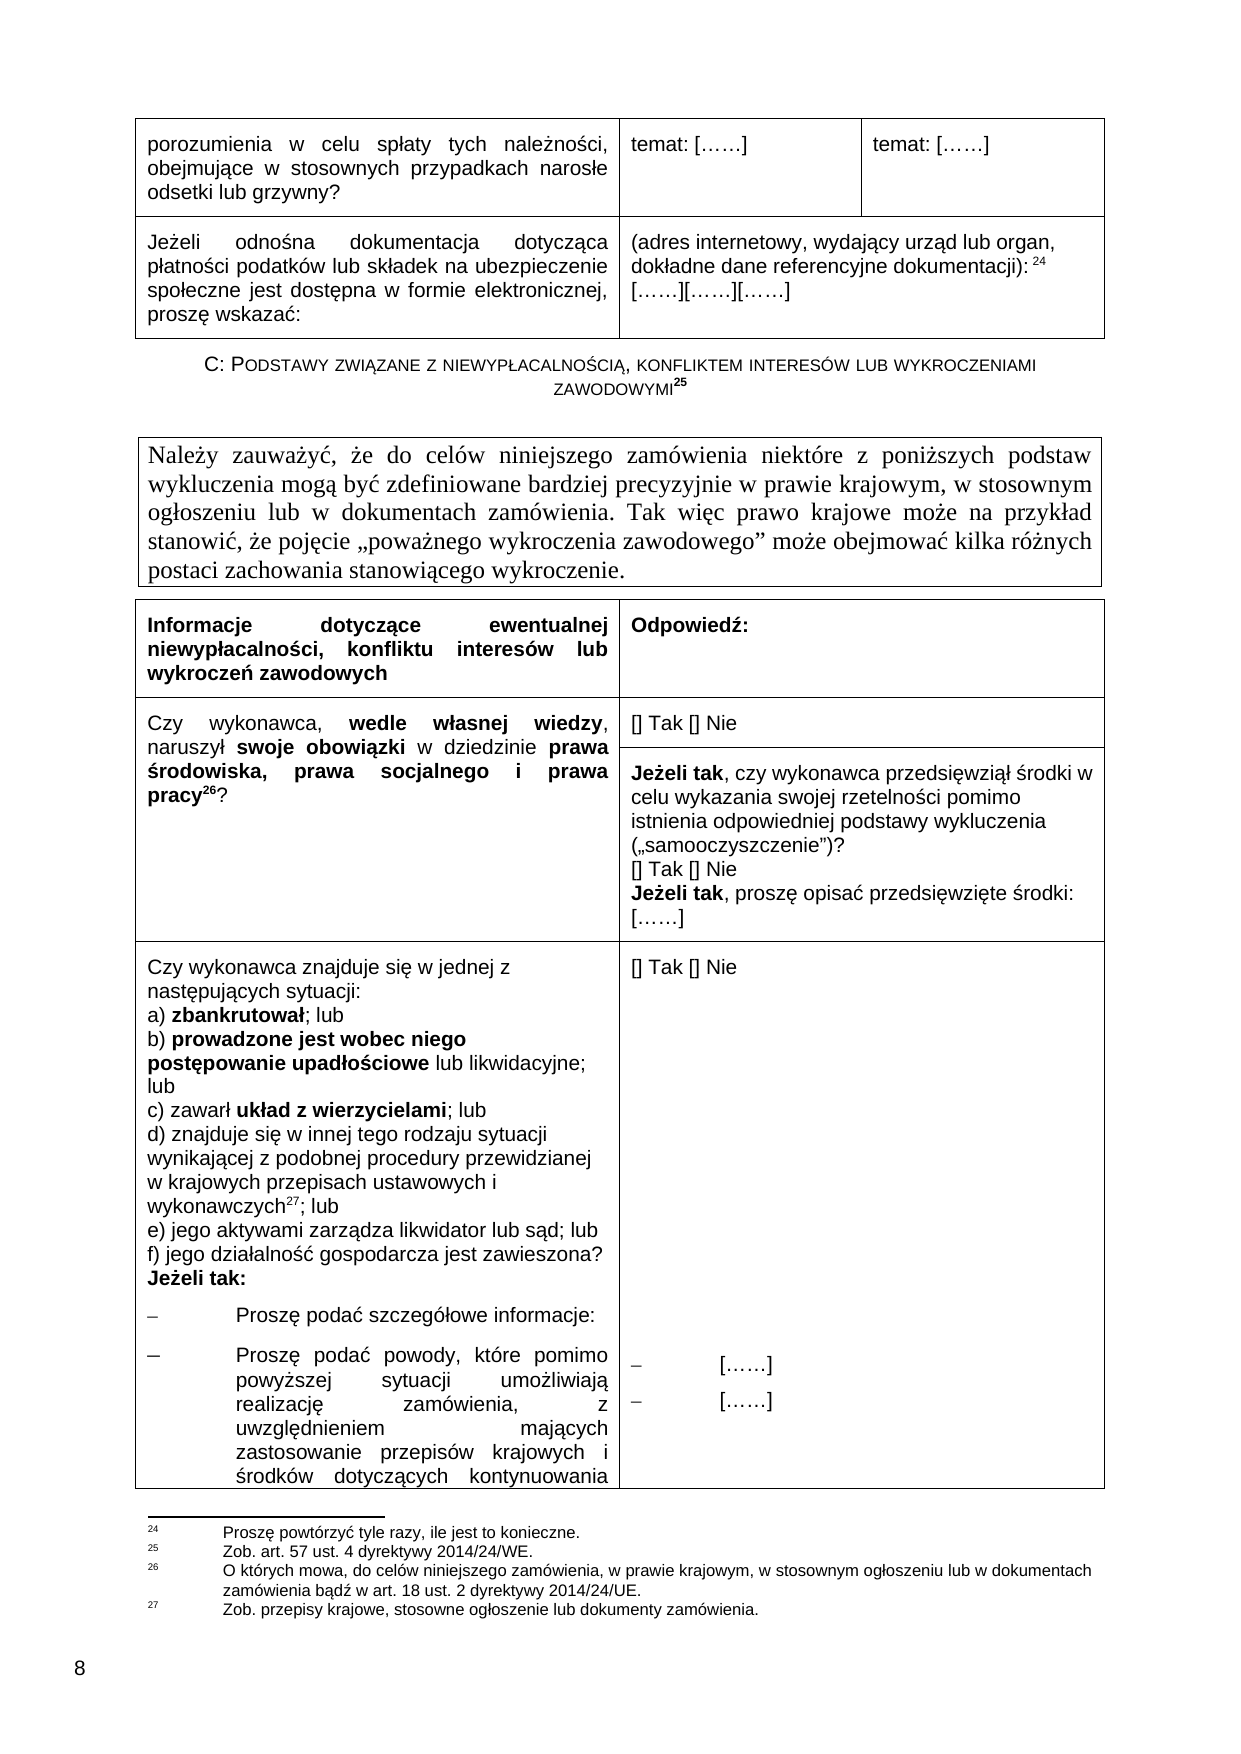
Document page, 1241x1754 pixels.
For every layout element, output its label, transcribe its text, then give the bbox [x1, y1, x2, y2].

title C: Podstawy związane z niewypłacalnością, konfliktem interesów lub wykroczeniami zawodowymi [148, 351, 1093, 399]
table_cell (adres internetowy, wydający urząd lub organ, dokładne dane referencyjne dokumentacji): [……][……][……] [620, 217, 1104, 338]
table_cell Jeżeli tak, czy wykonawca przedsięwziął środki w celu wykazania swojej rzetelności pomimo istnienia odpowiedniej podstawy wykluczenia („samooczyszczenie”)? [] Tak [] Nie Jeżeli tak, proszę opisać przedsięwzięte środki: [……] [620, 748, 1104, 941]
table_cell Jeżeli odnośna dokumentacja dotycząca płatności podatków lub składek na ubezpieczenie społeczne jest dostępna w formie elektronicznej, proszę wskazać: [136, 217, 619, 338]
table_cell Czy wykonawca, wedle własnej wiedzy, naruszył swoje obowiązki w dziedzinie prawa środowiska, prawa socjalnego i prawa pracy? [136, 698, 619, 941]
table_cell temat: [……] [620, 119, 861, 216]
table_header Odpowiedź: [620, 600, 1104, 697]
table_cell temat: [……] [862, 119, 1104, 216]
table_cell porozumienia w celu spłaty tych należności, obejmujące w stosownych przypadkach narosłe odsetki lub grzywny? [136, 119, 619, 216]
table_cell [] Tak [] Nie [……] [……] (adres internetowy, wydający urząd lub organ, dokładne dane referencyjne dokumentacji): [……][……][……] [620, 942, 1104, 1488]
table_cell [] Tak [] Nie [620, 698, 1104, 747]
text Należy zauważyć, że do celów niniejszego zamówienia niektóre z poniższych podstaw wykluczenia mogą być zdefiniowane bardziej precyzyjnie w prawie krajowym, w stosownym ogłoszeniu lub w dokumentach zamówienia. Tak więc prawo krajowe może na przykład stanowić, że pojęcie „poważnego wykroczenia zawodowego” może obejmować kilka różnych postaci zachowania stanowiącego wykroczenie. [139, 438, 1101, 586]
table_header Informacje dotyczące ewentualnej niewypłacalności, konfliktu interesów lub wykroczeń zawodowych [136, 600, 619, 697]
table_cell Czy wykonawca znajduje się w jednej z następujących sytuacji: a) zbankrutował; lub b) prowadzone jest wobec niego postępowanie upadłościowe lub likwidacyjne; lub c) zawarł układ z wierzycielami; lub d) znajduje się w innej tego rodzaju sytuacji wynikającej z podobnej procedury przewidzianej w krajowych przepisach ustawowych i wykonawczych; lub e) jego aktywami zarządza likwidator lub sąd; lub f) jego działalność gospodarcza jest zawieszona? Jeżeli tak: Proszę podać szczegółowe informacje: Proszę podać powody, które pomimo powyższej sytuacji umożliwiają realizację zamówienia, z uwzględnieniem mających zastosowanie przepisów krajowych i środków dotyczących kontynuowania [136, 942, 619, 1488]
text Zob. art. 57 ust. 4 dyrektywy 2014/24/WE. [148, 1542, 1093, 1561]
